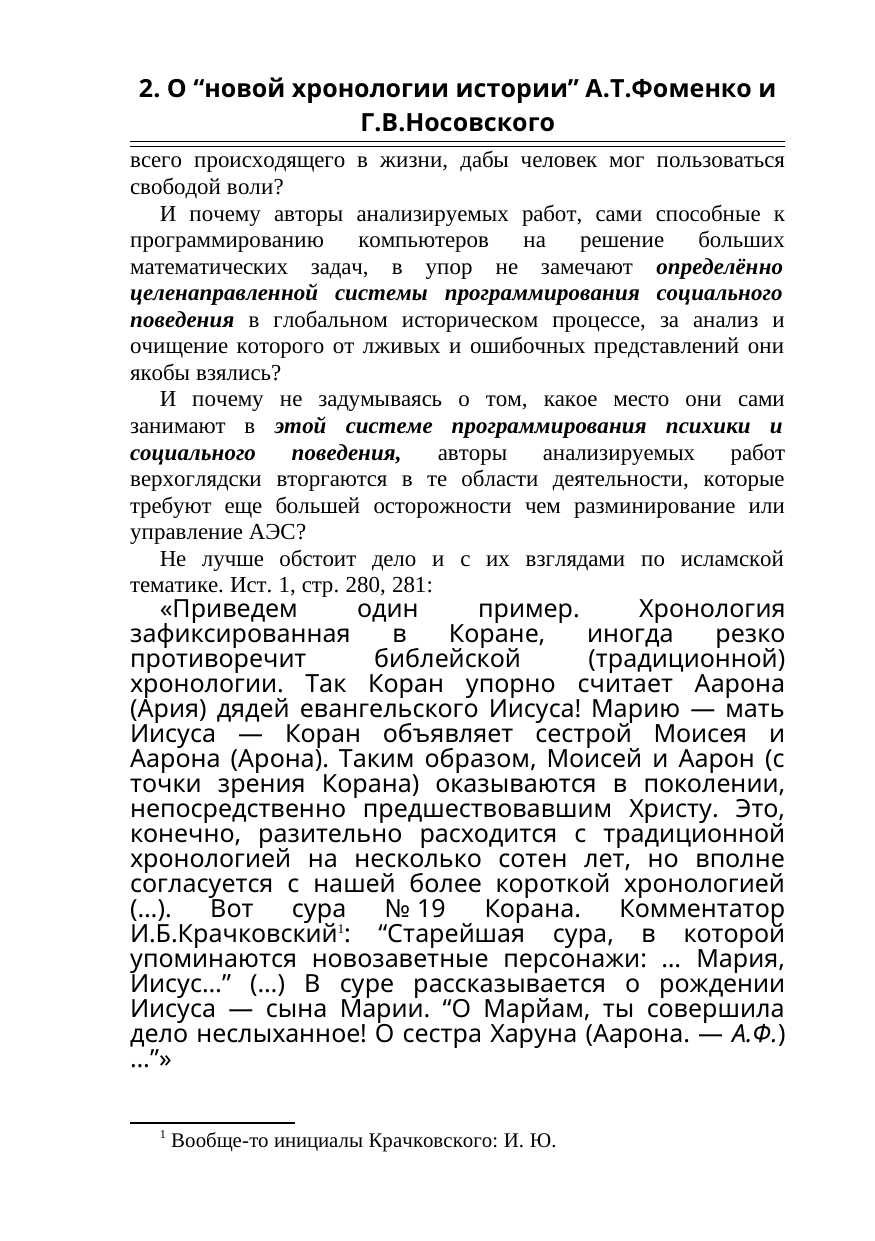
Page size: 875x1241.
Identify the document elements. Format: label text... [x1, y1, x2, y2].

text всего происходящего в жизни, дабы человек мог пользоваться свободой воли? [130, 147, 785, 199]
text Вообще-то инициалы Крачковского: И. Ю. [130, 1129, 785, 1152]
text Не лучше обстоит дело и с их взглядами по исламской тематике. Ист. 1, стр. 280, 281: [130, 545, 785, 598]
text «Приведем один пример. Хронология зафиксированная в Коране, иногда резко противоречит библейской (традиционной) хронологии. Так Коран упорно считает Аарона (Ария) дядей евангельского Иисуса! Марию — мать Иисуса — Коран объявляет сестрой Моисея и Аарона (Арона). Таким образом, Моисей и Аарон (с точки зрения Корана) оказываются в поколении, непосредственно предшествовавшим Христу. Это, конечно, разительно расходится с традиционной хронологией на несколько сотен лет, но вполне согласуется с нашей более короткой хронологией (…). Вот сура № 19 Корана. Комментатор И.Б.Крачков­ский: “Старейшая сура, в которой упоминаются новозаветные персонажи: … Мария, Иисус…” (…) В суре рассказывается о рождении Иисуса — сына Марии. “О Марйам, ты совершила дело неслыханное! О сестра Харуна (Аарона. — А.Ф.)…”» [130, 598, 785, 1073]
text И почему авторы анализируемых работ, сами способные к программированию компьютеров на решение больших математических задач, в упор не замечают определённо целенаправленной системы программирования социального поведения в глобальном историческом процессе, за анализ и очищение которого от лживых и ошибочных представлений они якобы взялись? [130, 199, 785, 385]
text И почему не задумываясь о том, какое место они сами занимают в этой системе программирования психики и социального поведения, авторы анализируемых работ верхоглядски вторгаются в те области деятельности, которые требуют еще большей осторожности чем разминирование или управление АЭС? [130, 385, 785, 545]
